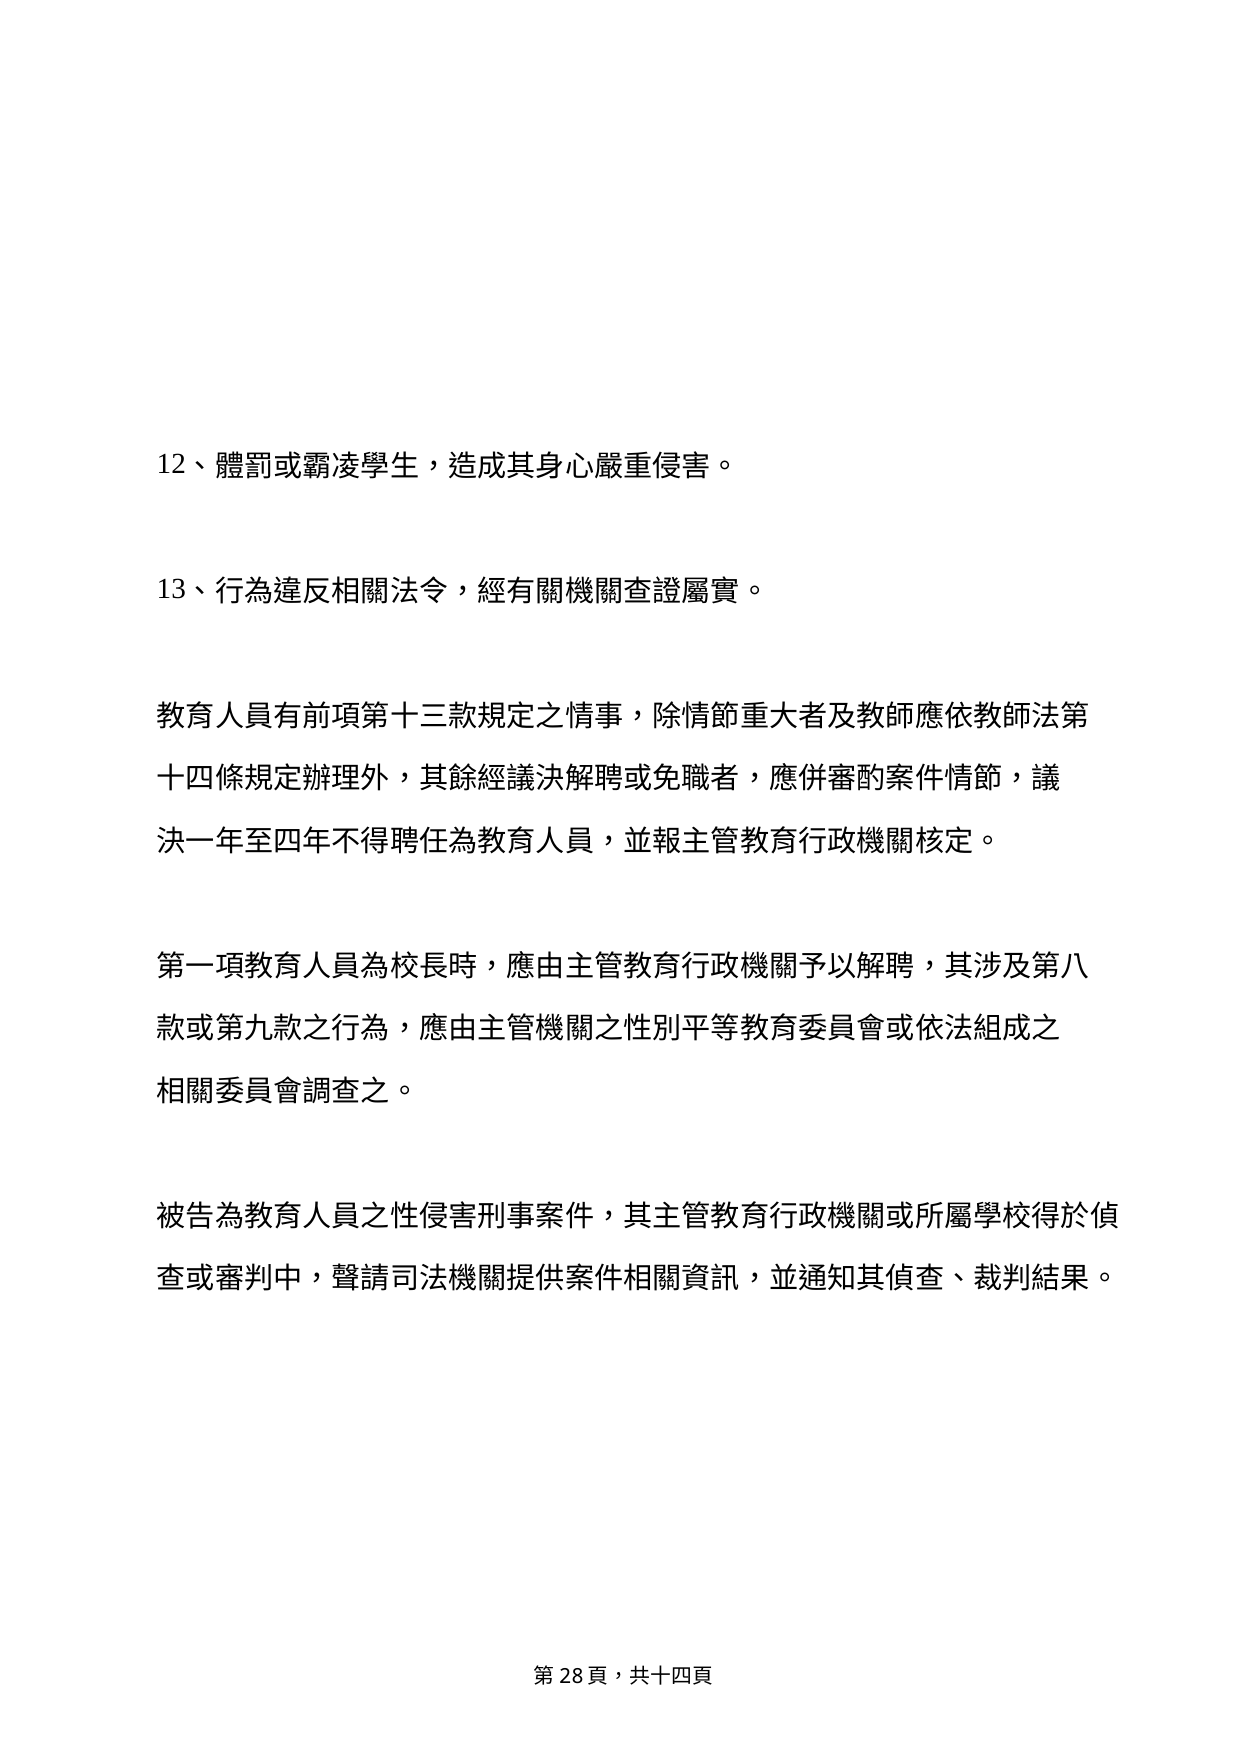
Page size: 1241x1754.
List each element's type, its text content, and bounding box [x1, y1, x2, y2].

text 教育人員有前項第十三款規定之情事，除情節重大者及教師應依教師法第 十四條規定辦理外，其餘經議決解聘或免職者，應併審酌案件情節，議 決一年至四年不得聘任為教育人員，並報主管教育行政機關核定。 [156, 672, 1140, 859]
list 體罰或霸凌學生，造成其身心嚴重侵害。 [156, 422, 1140, 484]
text 第一項教育人員為校長時，應由主管教育行政機關予以解聘，其涉及第八 款或第九款之行為，應由主管機關之性別平等教育委員會或依法組成之 相關委員會調查之。 [156, 922, 1140, 1109]
list 行為違反相關法令，經有關機關查證屬實。 [156, 547, 1140, 609]
text 被告為教育人員之性侵害刑事案件，其主管教育行政機關或所屬學校得於偵查或審判中，聲請司法機關提供案件相關資訊，並通知其偵查、裁判結果。 [156, 1172, 1140, 1297]
